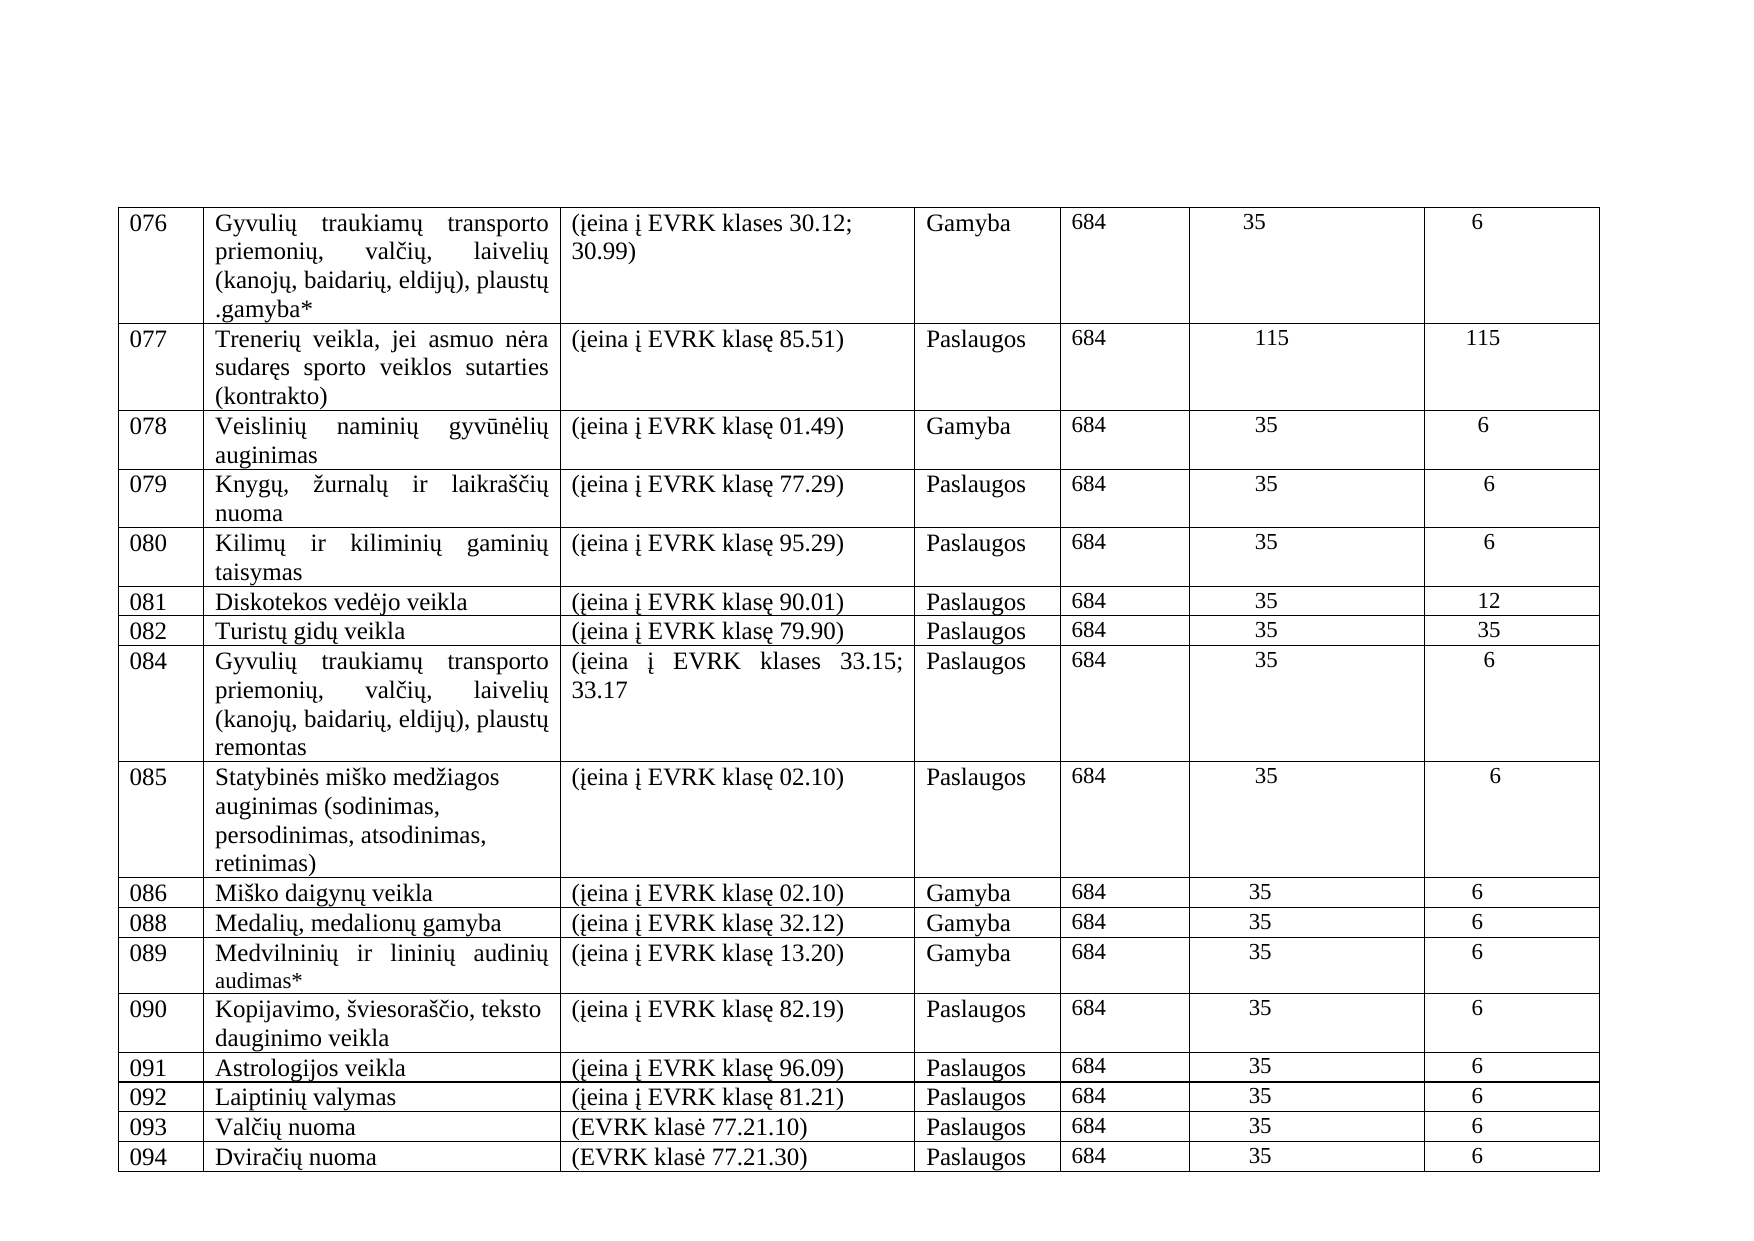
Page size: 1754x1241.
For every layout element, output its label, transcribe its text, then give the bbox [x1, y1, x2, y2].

table_cell 080 [119, 528, 203, 586]
table_cell Paslaugos [915, 587, 1060, 615]
table_cell 35 [1190, 1142, 1424, 1171]
table_cell 082 [119, 616, 203, 645]
table_cell 6 [1425, 528, 1599, 586]
table_cell 6 [1425, 411, 1599, 468]
table_cell 35 [1190, 1053, 1424, 1081]
table_cell (įeina į EVRK klasę 01.49) [561, 411, 914, 468]
table_cell Paslaugos [915, 528, 1060, 586]
table_cell Knygų, žurnalų ir laikraščių nuoma [204, 470, 560, 527]
table_cell 6 [1425, 1053, 1599, 1081]
table_cell 076 [119, 208, 203, 323]
table_cell Valčių nuoma [204, 1112, 560, 1141]
table_cell Miško daigynų veikla [204, 878, 560, 907]
table_cell Dviračių nuoma [204, 1142, 560, 1171]
table_cell (įeina į EVRK klasę 13.20) [561, 938, 914, 993]
table_cell 085 [119, 762, 203, 877]
table_cell 6 [1425, 1083, 1599, 1111]
table_cell 115 [1190, 324, 1424, 410]
table_cell 35 [1190, 1112, 1424, 1141]
table_cell Gyvulių traukiamų transporto priemonių, valčių, laivelių (kanojų, baidarių, eldijų), plaustų .gamyba* [204, 208, 560, 323]
table_cell 684 [1061, 762, 1189, 877]
table_cell 086 [119, 878, 203, 907]
table_cell 12 [1425, 587, 1599, 615]
table_cell (įeina į EVRK klases 33.15; 33.17 [561, 646, 914, 761]
table_cell Kilimų ir kiliminių gaminių taisymas [204, 528, 560, 586]
table_cell 684 [1061, 470, 1189, 527]
table_cell Veislinių naminių gyvūnėlių auginimas [204, 411, 560, 468]
table_cell Paslaugos [915, 1142, 1060, 1171]
table_cell 684 [1061, 1142, 1189, 1171]
table_cell 6 [1425, 938, 1599, 993]
table_cell 6 [1425, 208, 1599, 323]
table_cell (EVRK klasė 77.21.30) [561, 1142, 914, 1171]
table_cell Medvilninių ir lininių audinių audimas* [204, 938, 560, 993]
table_cell Paslaugos [915, 646, 1060, 761]
table_cell 684 [1061, 908, 1189, 937]
table_cell 084 [119, 646, 203, 761]
table_cell Paslaugos [915, 1112, 1060, 1141]
table_cell (įeina į EVRK klasę 77.29) [561, 470, 914, 527]
table_cell 35 [1190, 1083, 1424, 1111]
table_cell 35 [1190, 908, 1424, 937]
table_cell 35 [1190, 616, 1424, 645]
table_cell Trenerių veikla, jei asmuo nėra sudaręs sporto veiklos sutarties (kontrakto) [204, 324, 560, 410]
table_cell Paslaugos [915, 1083, 1060, 1111]
table_cell 35 [1190, 528, 1424, 586]
table_cell 684 [1061, 994, 1189, 1052]
table_cell Statybinės miško medžiagos auginimas (sodinimas, persodinimas, atsodinimas, retinimas) [204, 762, 560, 877]
table_cell 115 [1425, 324, 1599, 410]
table_cell 684 [1061, 878, 1189, 907]
table_cell (įeina į EVRK klasę 90.01) [561, 587, 914, 615]
table_cell Laiptinių valymas [204, 1083, 560, 1111]
table_cell 684 [1061, 616, 1189, 645]
table_cell Turistų gidų veikla [204, 616, 560, 645]
table_cell 079 [119, 470, 203, 527]
table_cell 35 [1190, 938, 1424, 993]
table_cell (įeina į EVRK klasę 95.29) [561, 528, 914, 586]
table_cell Kopijavimo, šviesoraščio, teksto dauginimo veikla [204, 994, 560, 1052]
table_cell (įeina į EVRK klasę 02.10) [561, 762, 914, 877]
table_cell Gamyba [915, 938, 1060, 993]
table_cell 6 [1425, 994, 1599, 1052]
table_cell Paslaugos [915, 324, 1060, 410]
table_cell 35 [1190, 646, 1424, 761]
table_cell 684 [1061, 411, 1189, 468]
table_cell 35 [1425, 616, 1599, 645]
table_cell Paslaugos [915, 994, 1060, 1052]
table_cell 684 [1061, 646, 1189, 761]
table_cell 684 [1061, 1053, 1189, 1081]
table_cell 6 [1425, 646, 1599, 761]
table_cell 077 [119, 324, 203, 410]
table_cell 6 [1425, 470, 1599, 527]
table_cell Gamyba [915, 411, 1060, 468]
table_cell 6 [1425, 908, 1599, 937]
table_cell 684 [1061, 528, 1189, 586]
table_cell Medalių, medalionų gamyba [204, 908, 560, 937]
table_cell 091 [119, 1053, 203, 1081]
table_cell 6 [1425, 762, 1599, 877]
table_cell 684 [1061, 1083, 1189, 1111]
table_cell 35 [1190, 762, 1424, 877]
table_cell 35 [1190, 587, 1424, 615]
table_cell Diskotekos vedėjo veikla [204, 587, 560, 615]
table_cell 35 [1190, 994, 1424, 1052]
table_cell 6 [1425, 1112, 1599, 1141]
table_cell 092 [119, 1083, 203, 1111]
table_cell Paslaugos [915, 616, 1060, 645]
table_cell 35 [1190, 411, 1424, 468]
table_cell Gyvulių traukiamų transporto priemonių, valčių, laivelių (kanojų, baidarių, eldijų), plaustų remontas [204, 646, 560, 761]
table_cell (EVRK klasė 77.21.10) [561, 1112, 914, 1141]
table_cell 093 [119, 1112, 203, 1141]
table_cell (įeina į EVRK klasę 02.10) [561, 878, 914, 907]
table_cell 684 [1061, 208, 1189, 323]
table_cell 6 [1425, 878, 1599, 907]
table_cell Gamyba [915, 878, 1060, 907]
table_cell (įeina į EVRK klasę 85.51) [561, 324, 914, 410]
table_cell (įeina į EVRK klases 30.12; 30.99) [561, 208, 914, 323]
table_cell Paslaugos [915, 762, 1060, 877]
table_cell Paslaugos [915, 1053, 1060, 1081]
table_cell 684 [1061, 1112, 1189, 1141]
table_cell (įeina į EVRK klasę 82.19) [561, 994, 914, 1052]
table_cell Astrologijos veikla [204, 1053, 560, 1081]
table_cell 684 [1061, 587, 1189, 615]
table_cell 088 [119, 908, 203, 937]
table_cell 35 [1190, 470, 1424, 527]
table_cell 081 [119, 587, 203, 615]
table_cell Gamyba [915, 208, 1060, 323]
table_cell 078 [119, 411, 203, 468]
table_cell 094 [119, 1142, 203, 1171]
table_cell (įeina į EVRK klasę 81.21) [561, 1083, 914, 1111]
table_cell 35 [1190, 878, 1424, 907]
table_cell Paslaugos [915, 470, 1060, 527]
table_cell (įeina į EVRK klasę 32.12) [561, 908, 914, 937]
table_cell 35 [1190, 208, 1424, 323]
table_cell 089 [119, 938, 203, 993]
table_cell 090 [119, 994, 203, 1052]
table_cell 684 [1061, 938, 1189, 993]
table_cell 6 [1425, 1142, 1599, 1171]
table_cell (įeina į EVRK klasę 79.90) [561, 616, 914, 645]
table_cell (įeina į EVRK klasę 96.09) [561, 1053, 914, 1081]
table_cell Gamyba [915, 908, 1060, 937]
table_cell 684 [1061, 324, 1189, 410]
